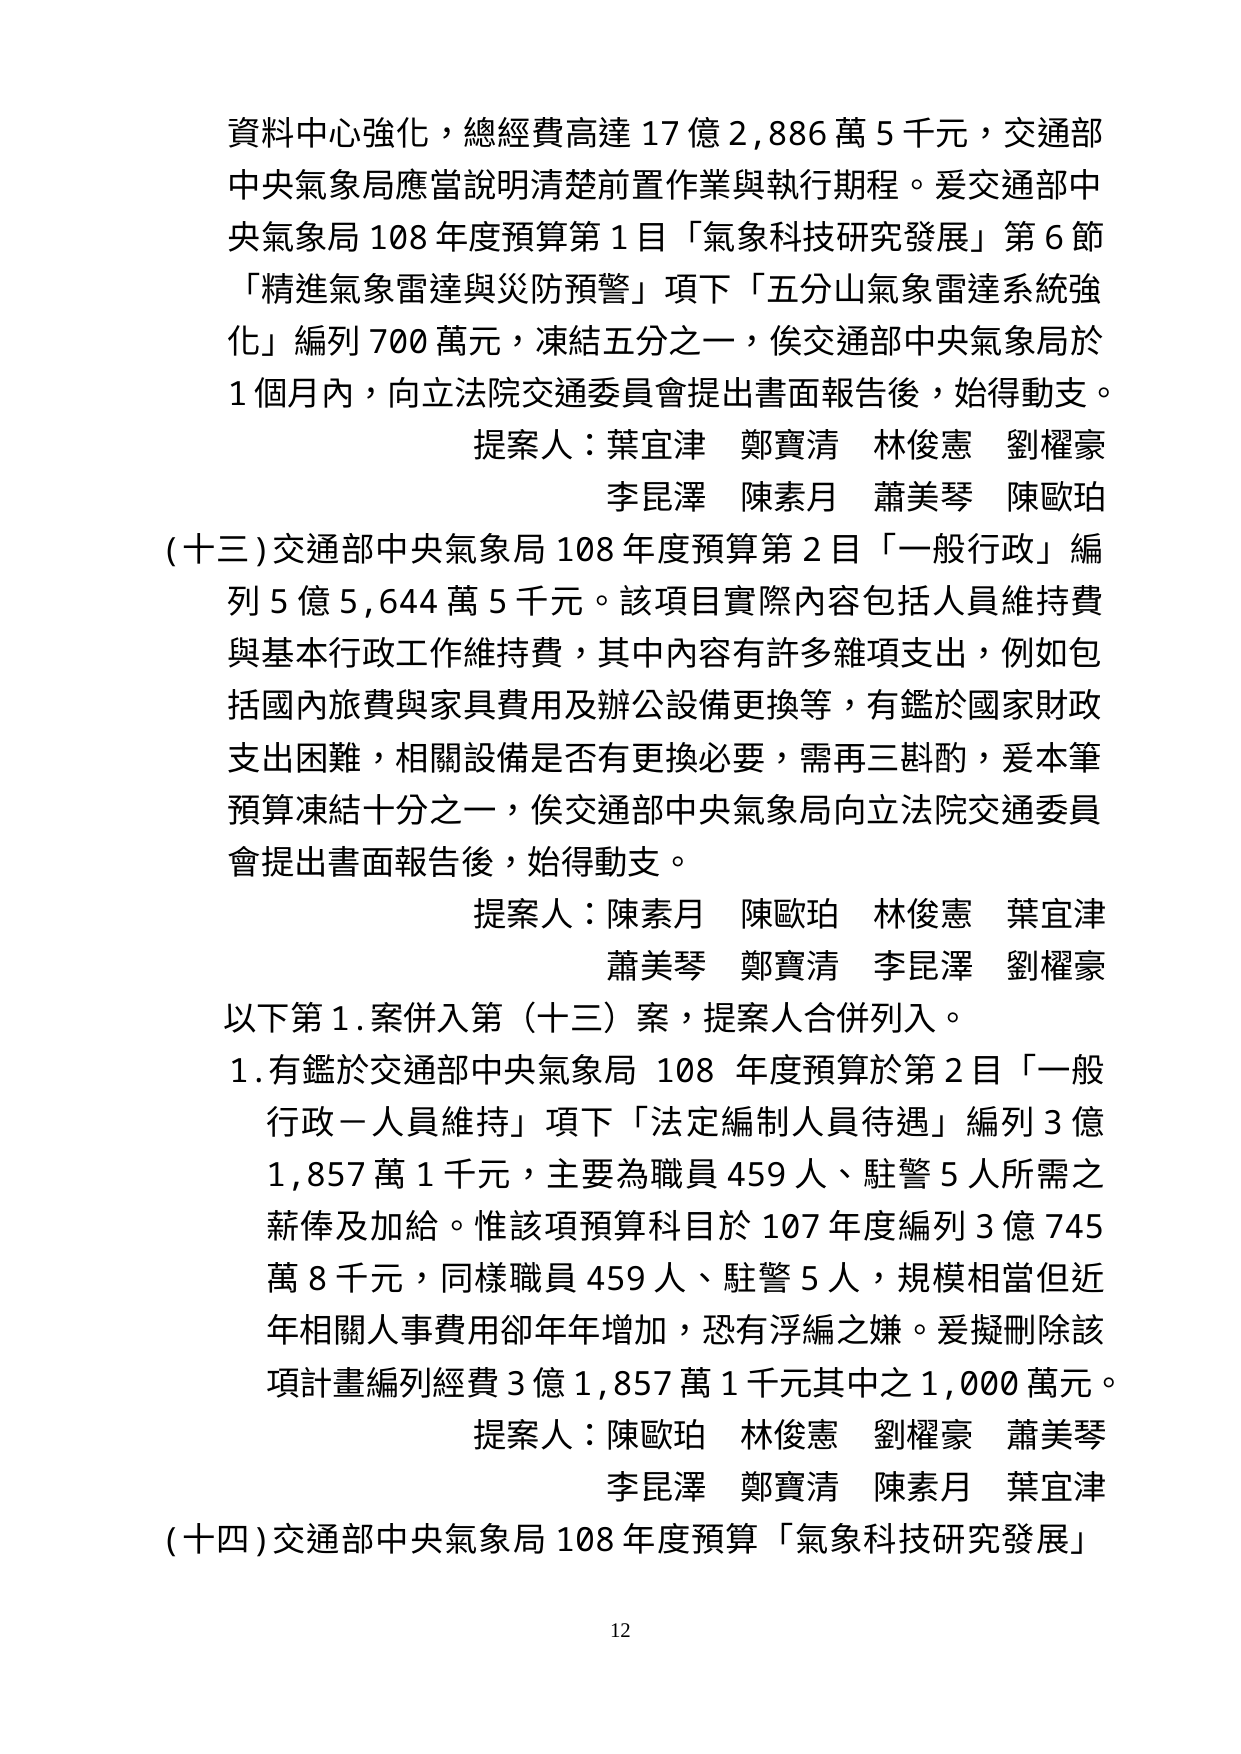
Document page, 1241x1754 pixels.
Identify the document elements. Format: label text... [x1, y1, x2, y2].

text 提案人：葉宜津 鄭寶清 林俊憲 劉櫂豪李昆澤 陳素月 蕭美琴 陳歐珀 [473, 416, 1117, 520]
text (十二)國內無具備雷達系統建置能力之廠商，本計畫需採國際標招標方式進行，由於雷達安裝及相關土木工程運補作業等受天候影響，交通部中央氣象局應當謹慎規劃辦理相關前置作業與執行期程。交通部中央氣象局在精進氣象雷達與災防預警計畫中的雷達部分有9個子計畫，分別為墾丁及花蓮氣象雷達更新、金門及馬祖氣象雷達建置前置作業、2部移動式車載氣象雷達建置、五分山氣象雷達系統強化、雷達資料處理分析技術強化、雷達整合與偏極化觀測之資料應用技術與系統發展、發展雷達資料大數據技術暨預警決策輔助系統、穩定區域防災降雨雷達資料服務環境及科普應用推廣、雷達資料中心強化，總經費高達17億2,886萬5千元，交通部中央氣象局應當說明清楚前置作業與執行期程。爰交通部中央氣象局108年度預算第1目「氣象科技研究發展」第6節「精進氣象雷達與災防預警」項下「五分山氣象雷達系統強化」編列700萬元，凍結五分之一，俟交通部中央氣象局於1個月內，向立法院交通委員會提出書面報告後，始得動支。 [161, 103, 1104, 416]
text (十三)交通部中央氣象局108年度預算第2目「一般行政」編列5億5,644萬5千元。該項目實際內容包括人員維持費與基本行政工作維持費，其中內容有許多雜項支出，例如包括國內旅費與家具費用及辦公設備更換等，有鑑於國家財政支出困難，相關設備是否有更換必要，需再三斟酌，爰本筆預算凍結十分之一，俟交通部中央氣象局向立法院交通委員會提出書面報告後，始得動支。 [161, 520, 1104, 884]
text 提案人：陳素月 陳歐珀 林俊憲 葉宜津蕭美琴 鄭寶清 李昆澤 劉櫂豪 [473, 884, 1117, 989]
text (十四)交通部中央氣象局108年度預算「氣象科技研究發展」 [161, 1509, 1104, 1562]
text 以下第1.案併入第（十三）案，提案人合併列入。 [223, 989, 1104, 1041]
text 1.有鑑於交通部中央氣象局 108 年度預算於第2目「一般行政－人員維持」項下「法定編制人員待遇」編列3億1,857萬1千元，主要為職員459人、駐警5人所需之薪俸及加給。惟該項預算科目於107年度編列3億745萬8千元，同樣職員459人、駐警5人，規模相當但近年相關人事費用卻年年增加，恐有浮編之嫌。爰擬刪除該項計畫編列經費3億1,857萬1千元其中之1,000萬元。 [228, 1041, 1104, 1405]
text 提案人：陳歐珀 林俊憲 劉櫂豪 蕭美琴 李昆澤 鄭寶清 陳素月 葉宜津 [473, 1405, 1117, 1509]
